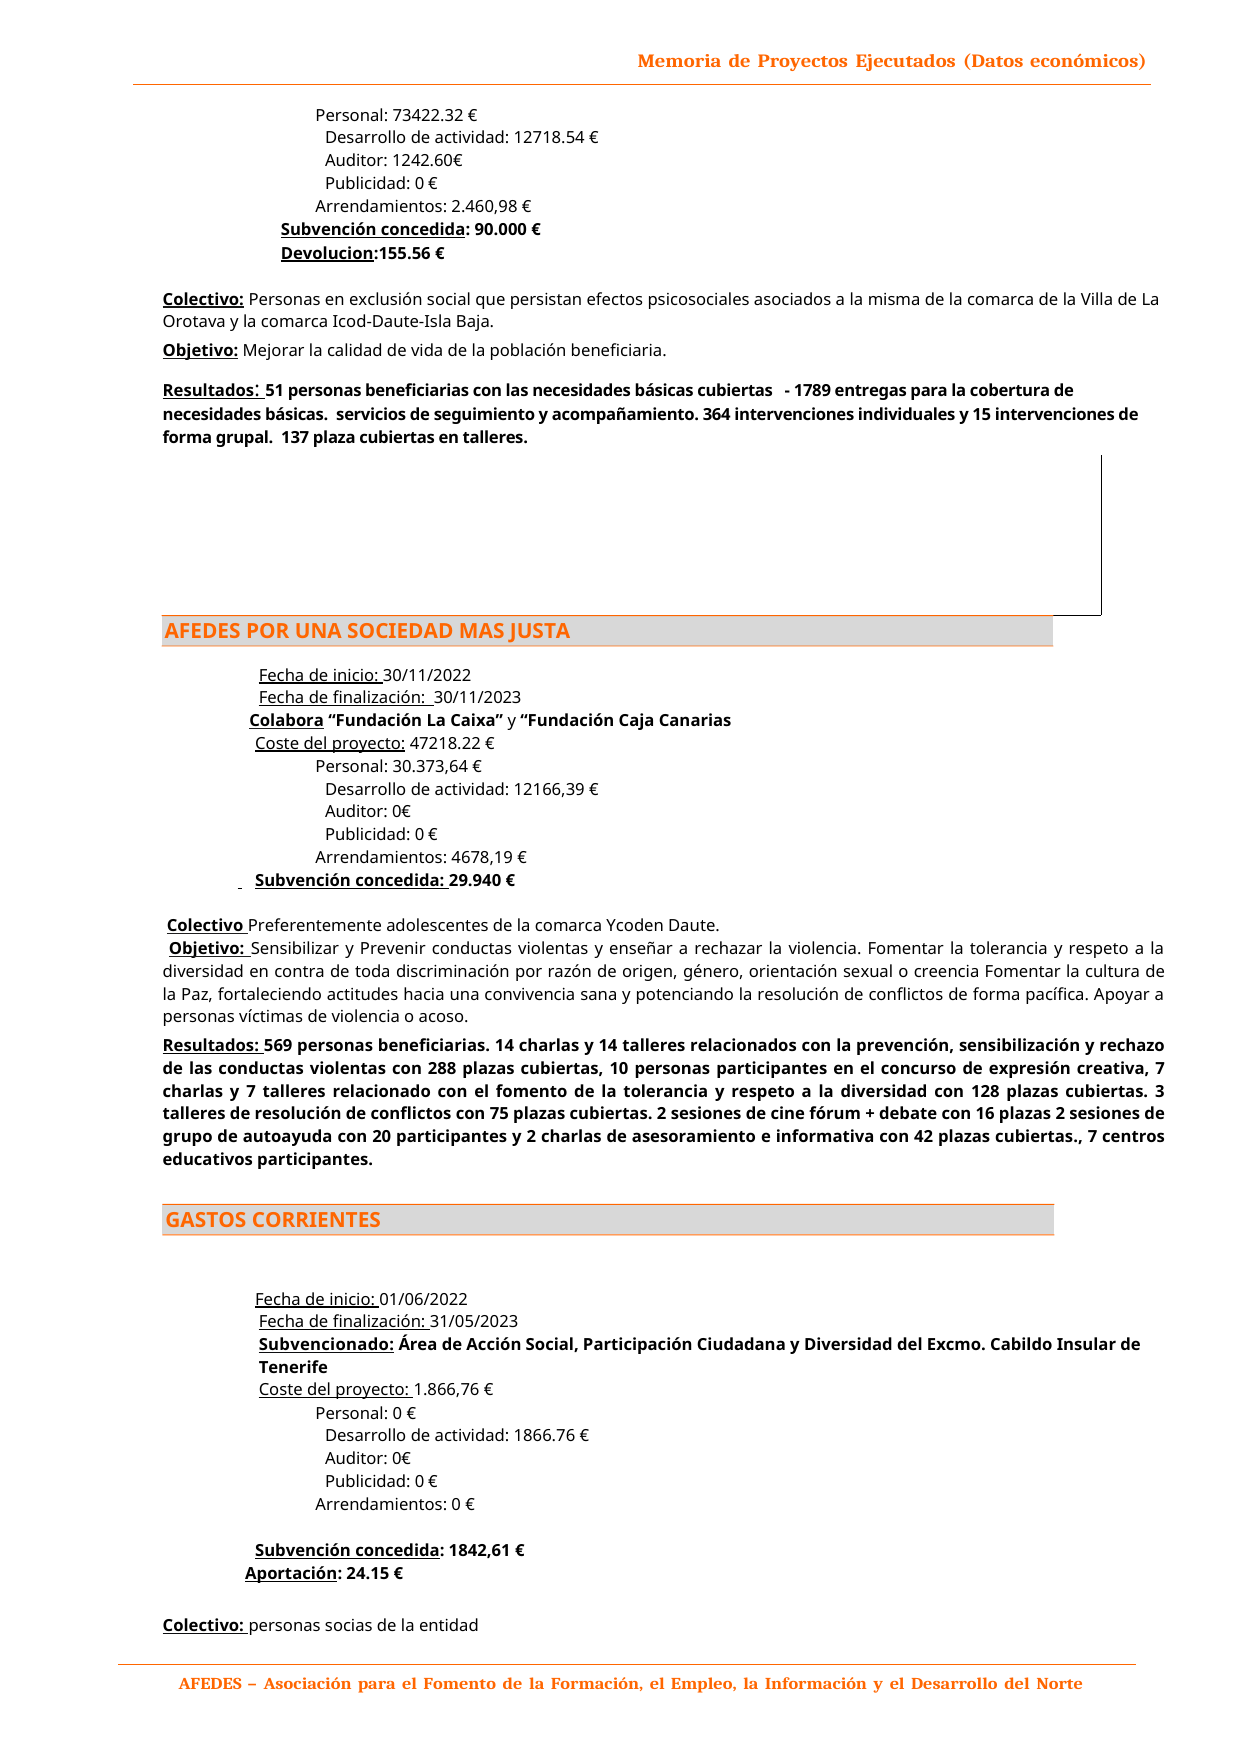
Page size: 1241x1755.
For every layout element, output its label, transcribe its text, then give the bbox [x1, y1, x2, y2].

text Desarrollo de actividad: 1866.76 € [325, 1424, 801, 1447]
text Auditor: 1242.60€ [325, 149, 801, 172]
text Fecha de inicio: 01/06/2022 [162, 1287, 1167, 1310]
text Fecha de finalización: 30/11/2023 [258, 686, 1167, 709]
text Devolucion:155.56 € [281, 241, 1167, 264]
text Colectivo: personas socias de la entidad [162, 1613, 1167, 1636]
text Publicidad: 0 € [325, 1469, 1167, 1492]
text Arrendamientos: 2.460,98 € [281, 195, 1167, 217]
text Desarrollo de actividad: 12718.54 € [325, 126, 801, 149]
text Publicidad: 0 € [325, 172, 1167, 194]
text Aportación: 24.15 € [162, 1562, 1167, 1584]
text Subvención concedida: 29.940 € [237, 869, 1167, 891]
text Personal: 73422.32 € [281, 103, 1167, 126]
text Auditor: 0€ [325, 800, 801, 823]
text Colabora “Fundación La Caixa” y “Fundación Caja Canarias [162, 709, 1167, 731]
text Arrendamientos: 0 € [281, 1493, 1167, 1515]
text Coste del proyecto: 1.866,76 € [258, 1378, 1167, 1401]
text Personal: 30.373,64 € [281, 754, 1167, 777]
text Subvención concedida: 1842,61 € [162, 1538, 1167, 1561]
text Resultados: 51 personas beneficiarias con las necesidades básicas cubiertas - 1789 entregas para la cobertura de necesidades básicas. servicios de seguimiento y acompañamiento. 364 intervenciones individuales y 15 intervenciones de forma grupal. 137 plaza cubiertas en talleres. [162, 374, 1167, 448]
text Desarrollo de actividad: 12166,39 € [325, 777, 801, 800]
text Personal: 0 € [281, 1401, 1167, 1424]
text Subvención concedida: 90.000 € [281, 218, 1167, 241]
text Objetivo: Mejorar la calidad de vida de la población beneficiaria. [162, 339, 1167, 362]
text Arrendamientos: 4678,19 € [281, 846, 1167, 869]
text Publicidad: 0 € [325, 823, 1167, 845]
text Subvencionado: Área de Acción Social, Participación Ciudadana y Diversidad del Excmo. Cabildo Insular de Tenerife [258, 1333, 1167, 1378]
text Resultados: 569 personas beneficiarias. 14 charlas y 14 talleres relacionados con la prevención, sensibilización y rechazo de las conductas violentas con 288 plazas cubiertas, 10 personas participantes en el concurso de expresión creativa, 7 charlas y 7 talleres relacionado con el fomento de la tolerancia y respeto a la diversidad con 128 plazas cubiertas. 3 talleres de resolución de conflictos con 75 plazas cubiertas. 2 sesiones de cine fórum + debate con 16 plazas 2 sesiones de grupo de autoayuda con 20 participantes y 2 charlas de asesoramiento e informativa con 42 plazas cubiertas., 7 centros educativos participantes. [162, 1034, 1167, 1170]
text Objetivo: Sensibilizar y Prevenir conductas violentas y enseñar a rechazar la violencia. Fomentar la tolerancia y respeto a la diversidad en contra de toda discriminación por razón de origen, género, orientación sexual o creencia Fomentar la cultura de la Paz, fortaleciendo actitudes hacia una convivencia sana y potenciando la resolución de conflictos de forma pacífica. Apoyar a personas víctimas de violencia o acoso. [162, 937, 1167, 1028]
text Coste del proyecto: 47218.22 € [162, 731, 1167, 754]
text Fecha de finalización: 31/05/2023 [258, 1310, 1167, 1333]
text Auditor: 0€ [325, 1447, 801, 1469]
text Fecha de inicio: 30/11/2022 [258, 663, 1167, 686]
text Colectivo: Personas en exclusión social que persistan efectos psicosociales asociados a la misma de la comarca de la Villa de La Orotava y la comarca Icod-Daute-Isla Baja. [162, 287, 1161, 333]
text Colectivo Preferentemente adolescentes de la comarca Ycoden Daute. [162, 914, 1167, 937]
